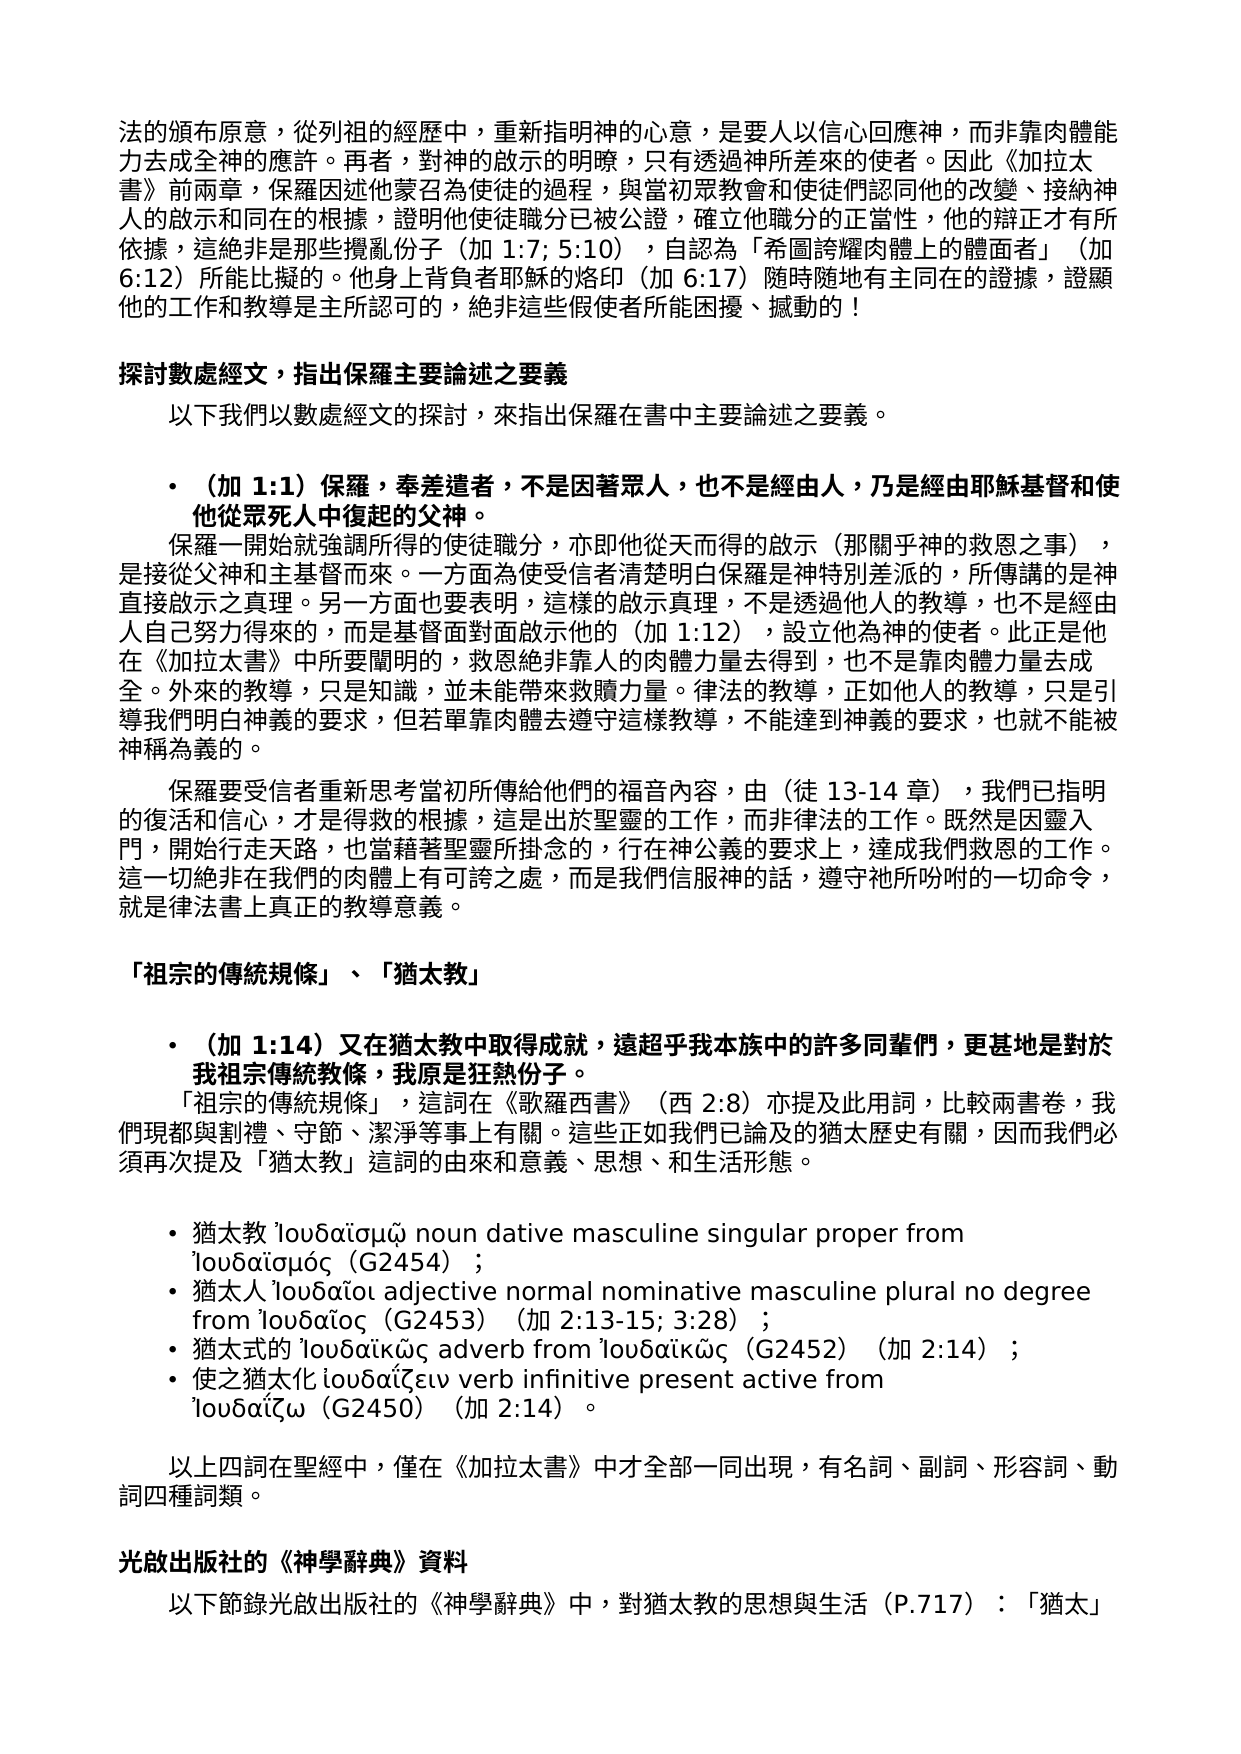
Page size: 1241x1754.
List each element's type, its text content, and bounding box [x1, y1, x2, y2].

text 以下節錄光啟出版社的《神學辭典》中，對猶太教的思想與生活（P.717）：「猶太」 [118, 1590, 1122, 1619]
list 猶太教 Ἰουδαϊσμῷ noun dative masculine singular proper from Ἰουδαϊσμός（G2454）； [177, 1219, 1122, 1277]
list 猶太人Ἰουδαῖοι adjective normal nominative masculine plural no degree from Ἰουδαῖος（G2453）（加 2:13-15; 3:28）； [177, 1277, 1122, 1336]
list （加 1:14）又在猶太教中取得成就，遠超乎我本族中的許多同輩們，更甚地是對於我祖宗傳統教條，我原是狂熱份子。 [177, 1031, 1122, 1089]
subtitle 探討數處經文，指出保羅主要論述之要義 [118, 360, 1122, 389]
subtitle 「祖宗的傳統規條」、「猶太教」 [118, 960, 1122, 989]
list 猶太式的 Ἰουδαϊκῶς adverb from Ἰουδαϊκῶς（G2452）（加 2:14）； [177, 1336, 1122, 1365]
subtitle 光啟出版社的《神學辭典》資料 [118, 1548, 1122, 1578]
text 保羅一開始就強調所得的使徒職分，亦即他從天而得的啟示（那關乎神的救恩之事），是接從父神和主基督而來。一方面為使受信者清楚明白保羅是神特別差派的，所傳講的是神直接啟示之真理。另一方面也要表明，這樣的啟示真理，不是透過他人的教導，也不是經由人自己努力得來的，而是基督面對面啟示他的（加 1:12），設立他為神的使者。此正是他在《加拉太書》中所要闡明的，救恩絶非靠人的肉體力量去得到，也不是靠肉體力量去成全。外來的教導，只是知識，並未能帶來救贖力量。律法的教導，正如他人的教導，只是引導我們明白神義的要求，但若單靠肉體去遵守這樣教導，不能達到神義的要求，也就不能被神稱為義的。 [118, 531, 1122, 764]
text 法的頒布原意，從列祖的經歷中，重新指明神的心意，是要人以信心回應神，而非靠肉體能力去成全神的應許。再者，對神的啟示的明暸，只有透過神所差來的使者。因此《加拉太書》前兩章，保羅因述他蒙召為使徒的過程，與當初眾教會和使徒們認同他的改變、接納神人的啟示和同在的根據，證明他使徒職分已被公證，確立他職分的正當性，他的辯正才有所依據，這絶非是那些攪亂份子（加 1:7; 5:10），自認為「希圖誇耀肉體上的體面者」（加 6:12）所能比擬的。他身上背負者耶穌的烙印（加 6:17）随時随地有主同在的證據，證顯他的工作和教導是主所認可的，絶非這些假使者所能困擾、撼動的！ [118, 118, 1122, 322]
list 使之猶太化ἰουδαΐζειν verb infinitive present active from Ἰουδαΐζω（G2450）（加 2:14）。 [177, 1365, 1122, 1423]
text 「祖宗的傳統規條」，這詞在《歌羅西書》（西 2:8）亦提及此用詞，比較兩書卷，我們現都與割禮、守節、潔淨等事上有關。這些正如我們已論及的猶太歷史有關，因而我們必須再次提及「猶太教」這詞的由來和意義、思想、和生活形態。 [118, 1089, 1122, 1177]
list （加 1:1）保羅，奉差遣者，不是因著眾人，也不是經由人，乃是經由耶穌基督和使他從眾死人中復起的父神。 [177, 473, 1122, 531]
text 以下我們以數處經文的探討，來指出保羅在書中主要論述之要義。 [118, 401, 1122, 431]
text 保羅要受信者重新思考當初所傳給他們的福音內容，由（徒 13-14 章），我們已指明的復活和信心，才是得救的根據，這是出於聖靈的工作，而非律法的工作。既然是因靈入門，開始行走天路，也當藉著聖靈所掛念的，行在神公義的要求上，達成我們救恩的工作。這一切絶非在我們的肉體上有可誇之處，而是我們信服神的話，遵守祂所吩咐的一切命令，就是律法書上真正的教導意義。 [118, 777, 1122, 923]
text 以上四詞在聖經中，僅在《加拉太書》中才全部一同出現，有名詞、副詞、形容詞、動詞四種詞類。 [118, 1453, 1122, 1511]
